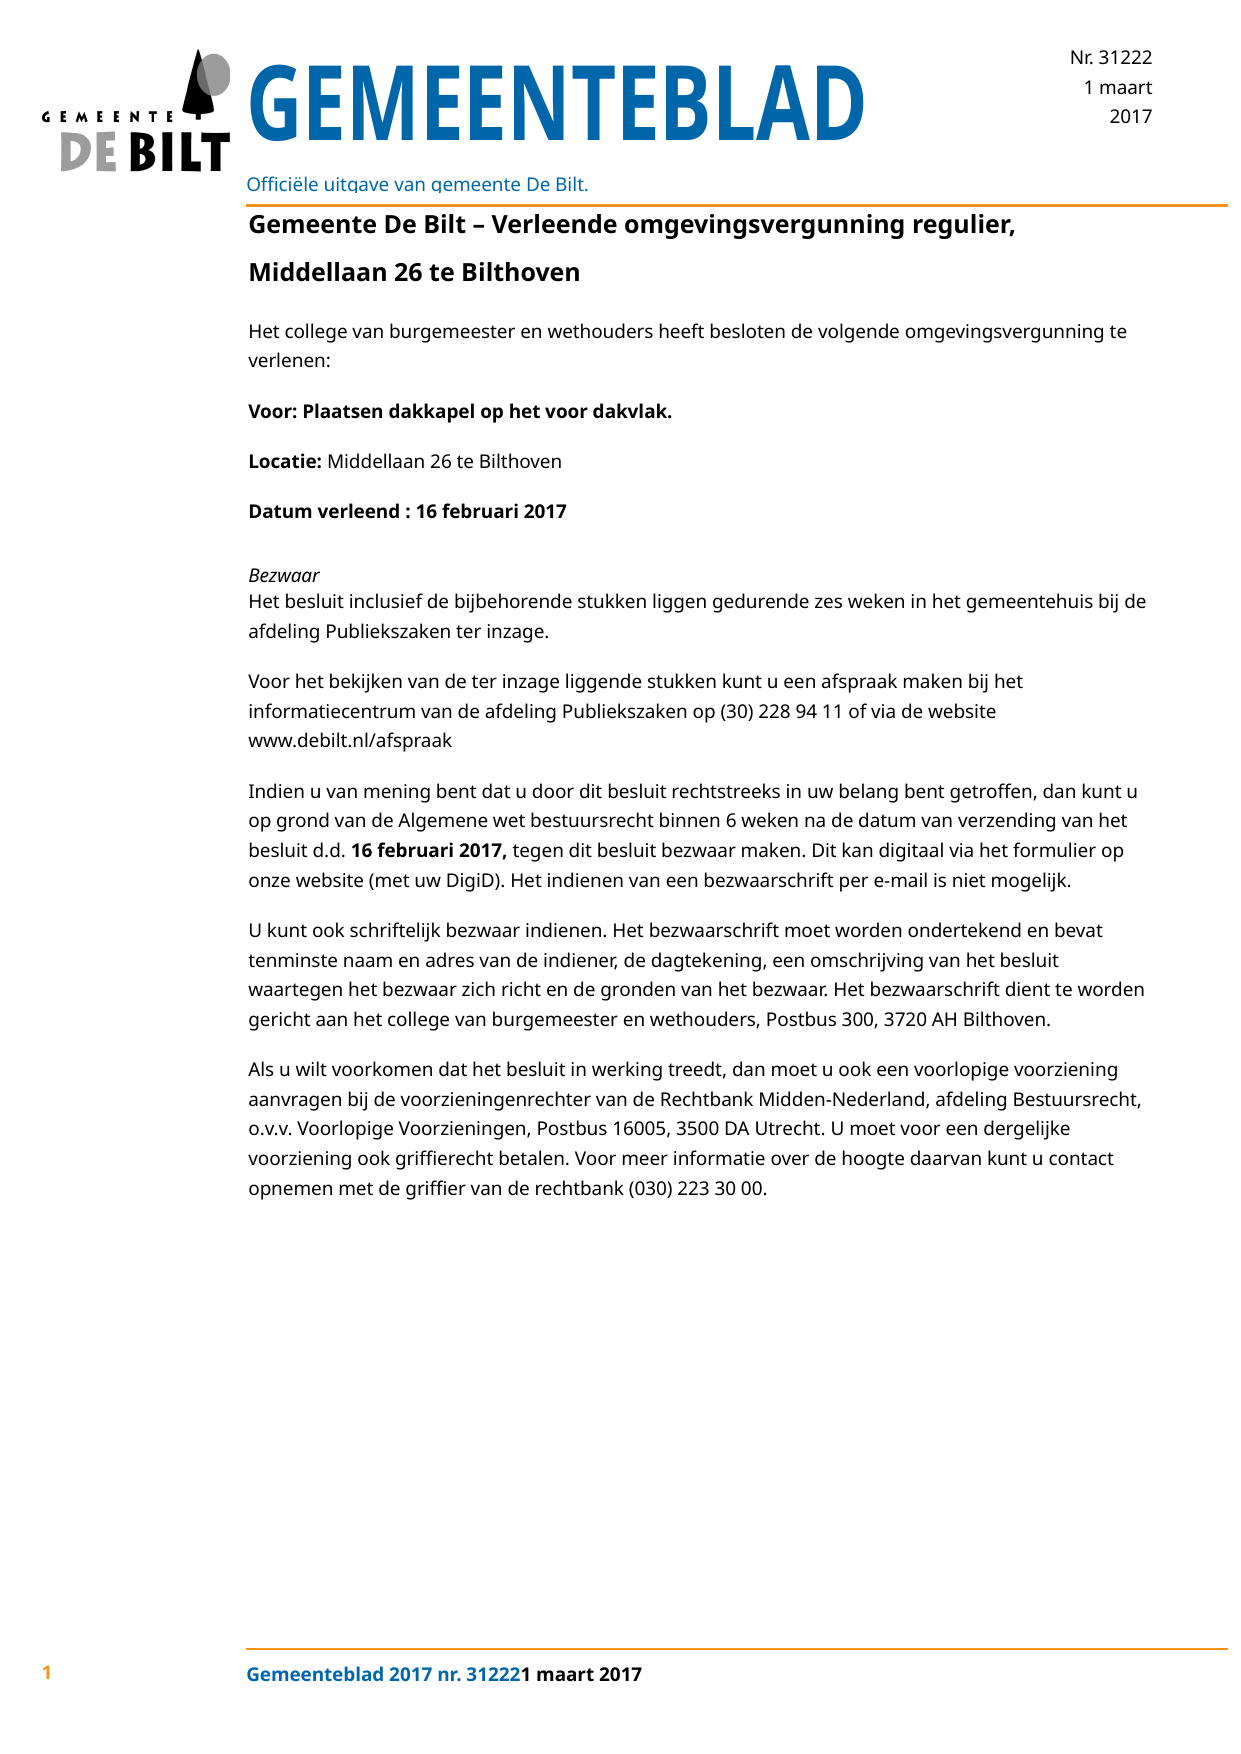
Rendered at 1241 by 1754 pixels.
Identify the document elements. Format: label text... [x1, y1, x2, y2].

picture [41, 47, 231, 172]
text Als u wilt voorkomen dat het besluit in werking treedt, dan moet u ook een voorlopige voorziening aanvragen bij de voorzieningenrechter van de Rechtbank Midden-Nederland, afdeling Bestuursrecht, o.v.v. Voorlopige Voorzieningen, Postbus 16005, 3500 DA Utrecht. U moet voor een dergelijke voorziening ook griffierecht betalen. Voor meer informatie over de hoogte daarvan kunt u contact opnemen met de griffier van de rechtbank (030) 223 30 00. [248, 1056, 1152, 1200]
text Datum verleend : 16 februari 2017 [248, 499, 1152, 524]
text Het college van burgemeester en wethouders heeft besloten de volgende omgevingsvergunning te verlenen: [248, 318, 1152, 373]
text U kunt ook schriftelijk bezwaar indienen. Het bezwaarschrift moet worden ondertekend en bevat tenminste naam en adres van de indiener, de dagtekening, een omschrijving van het besluit waartegen het bezwaar zich richt en de gronden van het bezwaar. Het bezwaarschrift dient te worden gericht aan het college van burgemeester en wethouders, Postbus 300, 3720 AH Bilthoven. [248, 917, 1152, 1032]
text Het besluit inclusief de bijbehorende stukken liggen gedurende zes weken in het gemeentehuis bij de afdeling Publiekszaken ter inzage. [248, 588, 1152, 644]
text Bezwaar [248, 563, 1152, 588]
text Locatie: Middellaan 26 te Bilthoven [248, 448, 1152, 474]
text Gemeente De Bilt – Verleende omgevingsvergunning regulier, Middellaan 26 te Bilthoven [248, 207, 1152, 288]
text Voor het bekijken van de ter inzage liggende stukken kunt u een afspraak maken bij het informatiecentrum van de afdeling Publiekszaken op (30) 228 94 11 of via de website www.debilt.nl/afspraak [248, 668, 1152, 753]
text Indien u van mening bent dat u door dit besluit rechtstreeks in uw belang bent getroffen, dan kunt u op grond van de Algemene wet bestuursrecht binnen 6 weken na de datum van verzending van het besluit d.d. 16 februari 2017, tegen dit besluit bezwaar maken. Dit kan digitaal via het formulier op onze website (met uw DigiD). Het indienen van een bezwaarschrift per e-mail is niet mogelijk. [248, 778, 1152, 892]
text Voor: Plaatsen dakkapel op het voor dakvlak. [248, 398, 1152, 424]
